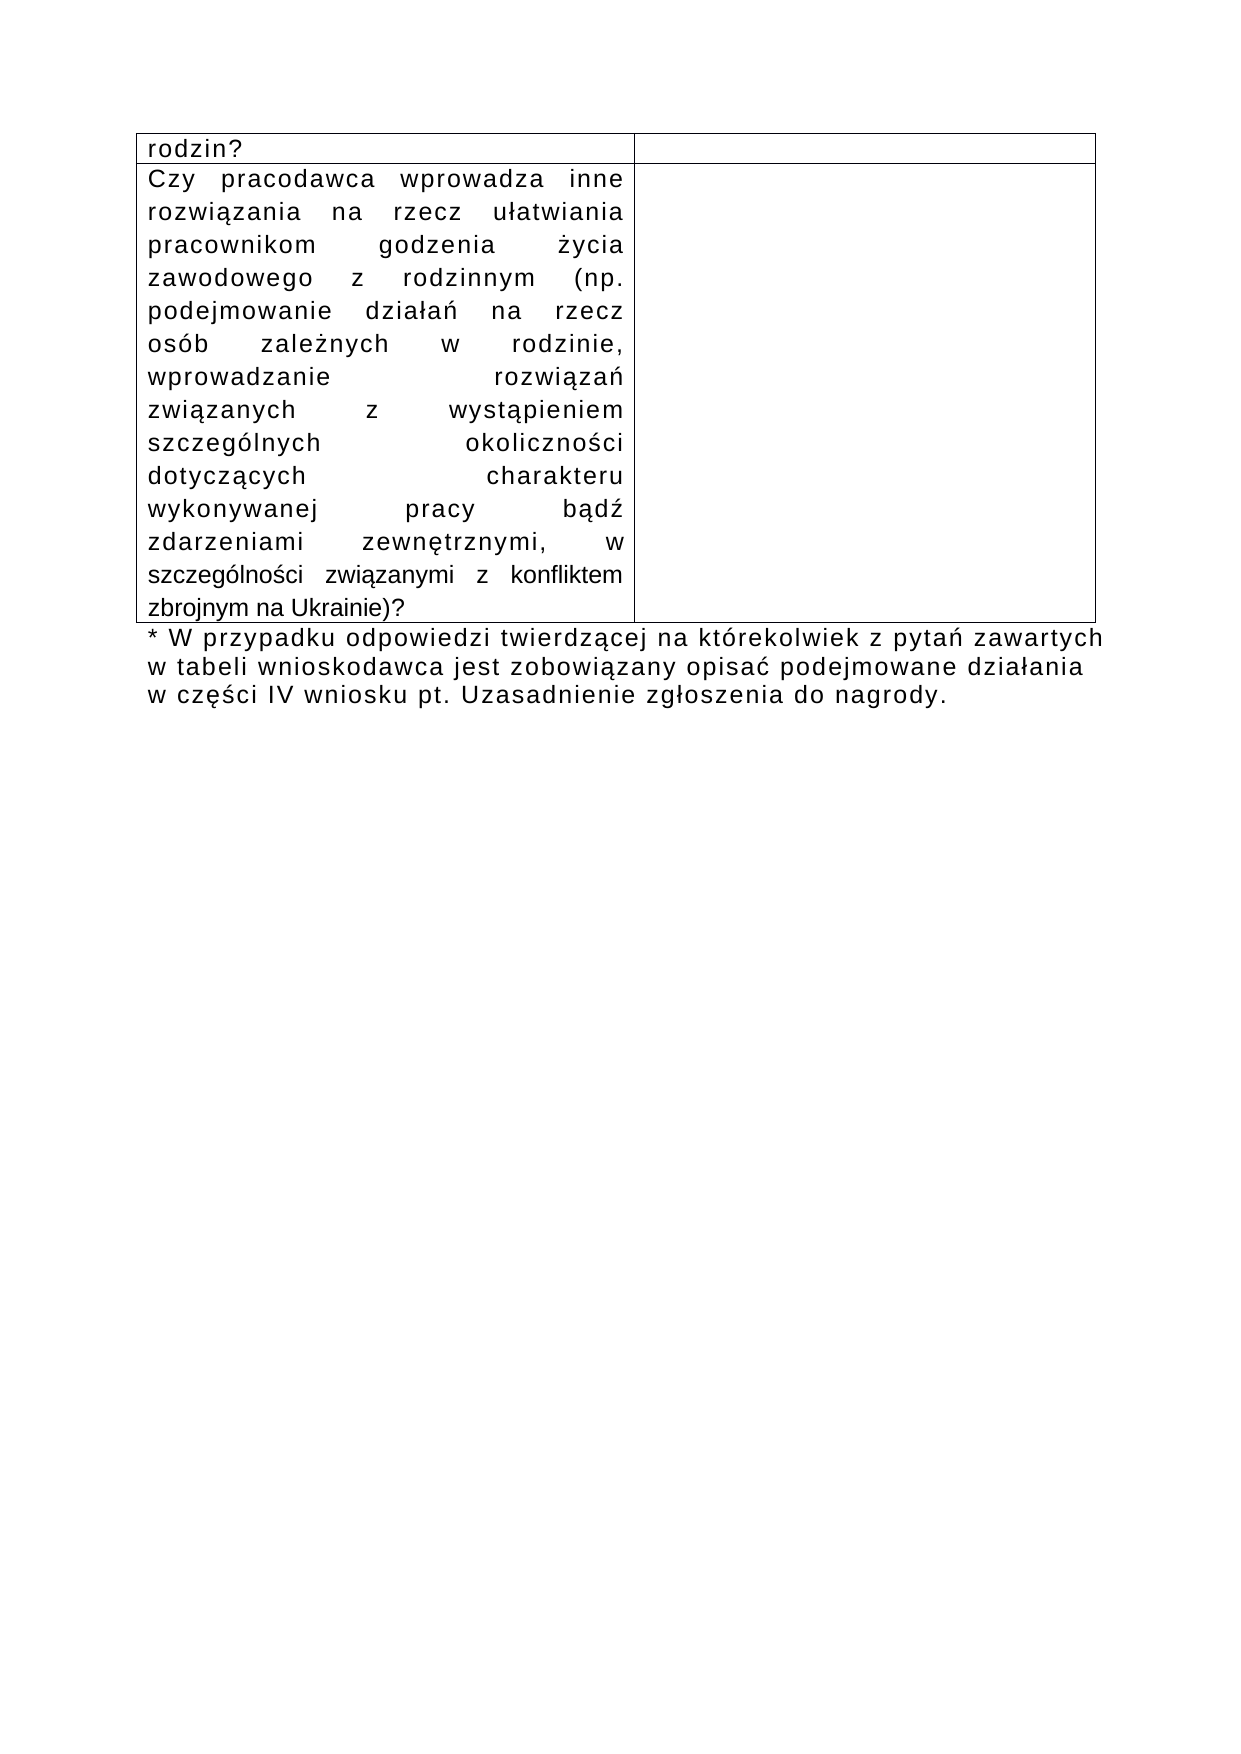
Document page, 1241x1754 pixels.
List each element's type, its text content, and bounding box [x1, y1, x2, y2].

text * W przypadku odpowiedzi twierdzącej na którekolwiek z pytań zawartych w tabeli wnioskodawca jest zobowiązany opisać podejmowane działania w części IV wniosku pt. Uzasadnienie zgłoszenia do nagrody. [148, 623, 1106, 709]
table_cell rodzin? [137, 134, 634, 163]
table_cell Czy pracodawca wprowadza inne rozwiązania na rzecz ułatwiania pracownikom godzenia życia zawodowego z rodzinnym (np. podejmowanie działań na rzecz osób zależnych w rodzinie, wprowadzanie rozwiązań związanych z wystąpieniem szczególnych okoliczności dotyczących charakteru wykonywanej pracy bądź zdarzeniami zewnętrznymi, w szczególności związanymi z konfliktem zbrojnym na Ukrainie)? [137, 164, 634, 622]
table_cell [635, 164, 1095, 622]
table_cell [635, 134, 1095, 163]
